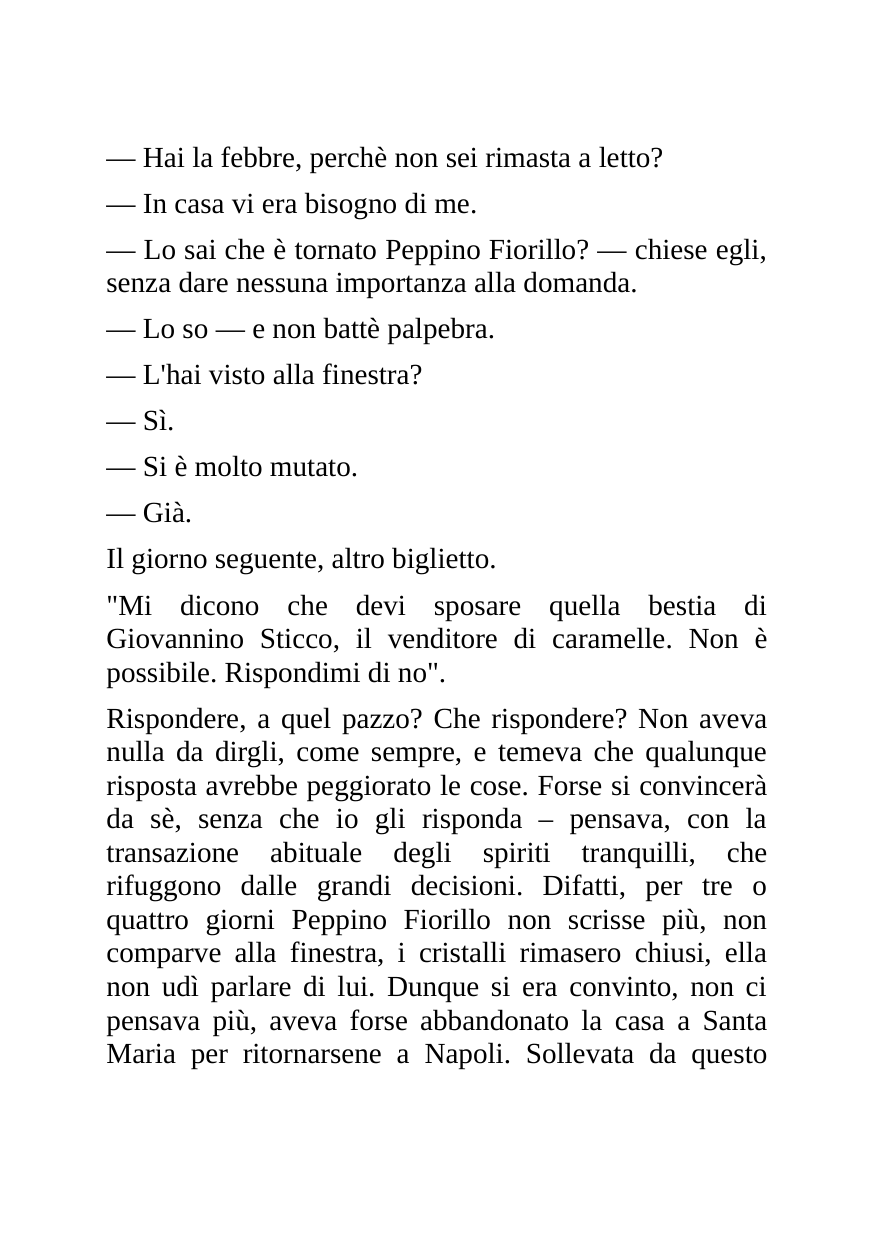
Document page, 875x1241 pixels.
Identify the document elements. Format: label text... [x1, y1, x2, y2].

text — L'hai visto alla finestra? [106, 357, 768, 391]
text — Sì. [106, 403, 768, 437]
text — Si è molto mutato. [106, 449, 768, 483]
text — Lo sai che è tornato Peppino Fiorillo? — chiese egli, senza dare nessuna importanza alla domanda. [106, 232, 768, 299]
text Il giorno seguente, altro biglietto. [106, 542, 768, 575]
text — Hai la febbre, perchè non sei rimasta a letto? [106, 140, 768, 173]
text — Lo so — e non battè palpebra. [106, 311, 768, 345]
text Rispondere, a quel pazzo? Che rispondere? Non aveva nulla da dirgli, come sempre, e temeva che qualunque risposta avrebbe peggiorato le cose. Forse si convincerà da sè, senza che io gli risponda – pensava, con la transazione abituale degli spiriti tranquilli, che rifuggono dalle grandi decisioni. Difatti, per tre o quattro giorni Peppino Fiorillo non scrisse più, non comparve alla finestra, i cristalli rimasero chiusi, ella non udì parlare di lui. Dunque si era convinto, non ci pensava più, aveva forse abbandonato la casa a Santa Maria per ritornarsene a Napoli. Sollevata da questo [106, 701, 768, 1070]
text — In casa vi era bisogno di me. [106, 186, 768, 219]
text "Mi dicono che devi sposare quella bestia di Giovannino Sticco, il venditore di caramelle. Non è possibile. Rispondimi di no". [106, 588, 768, 688]
text — Già. [106, 496, 768, 529]
